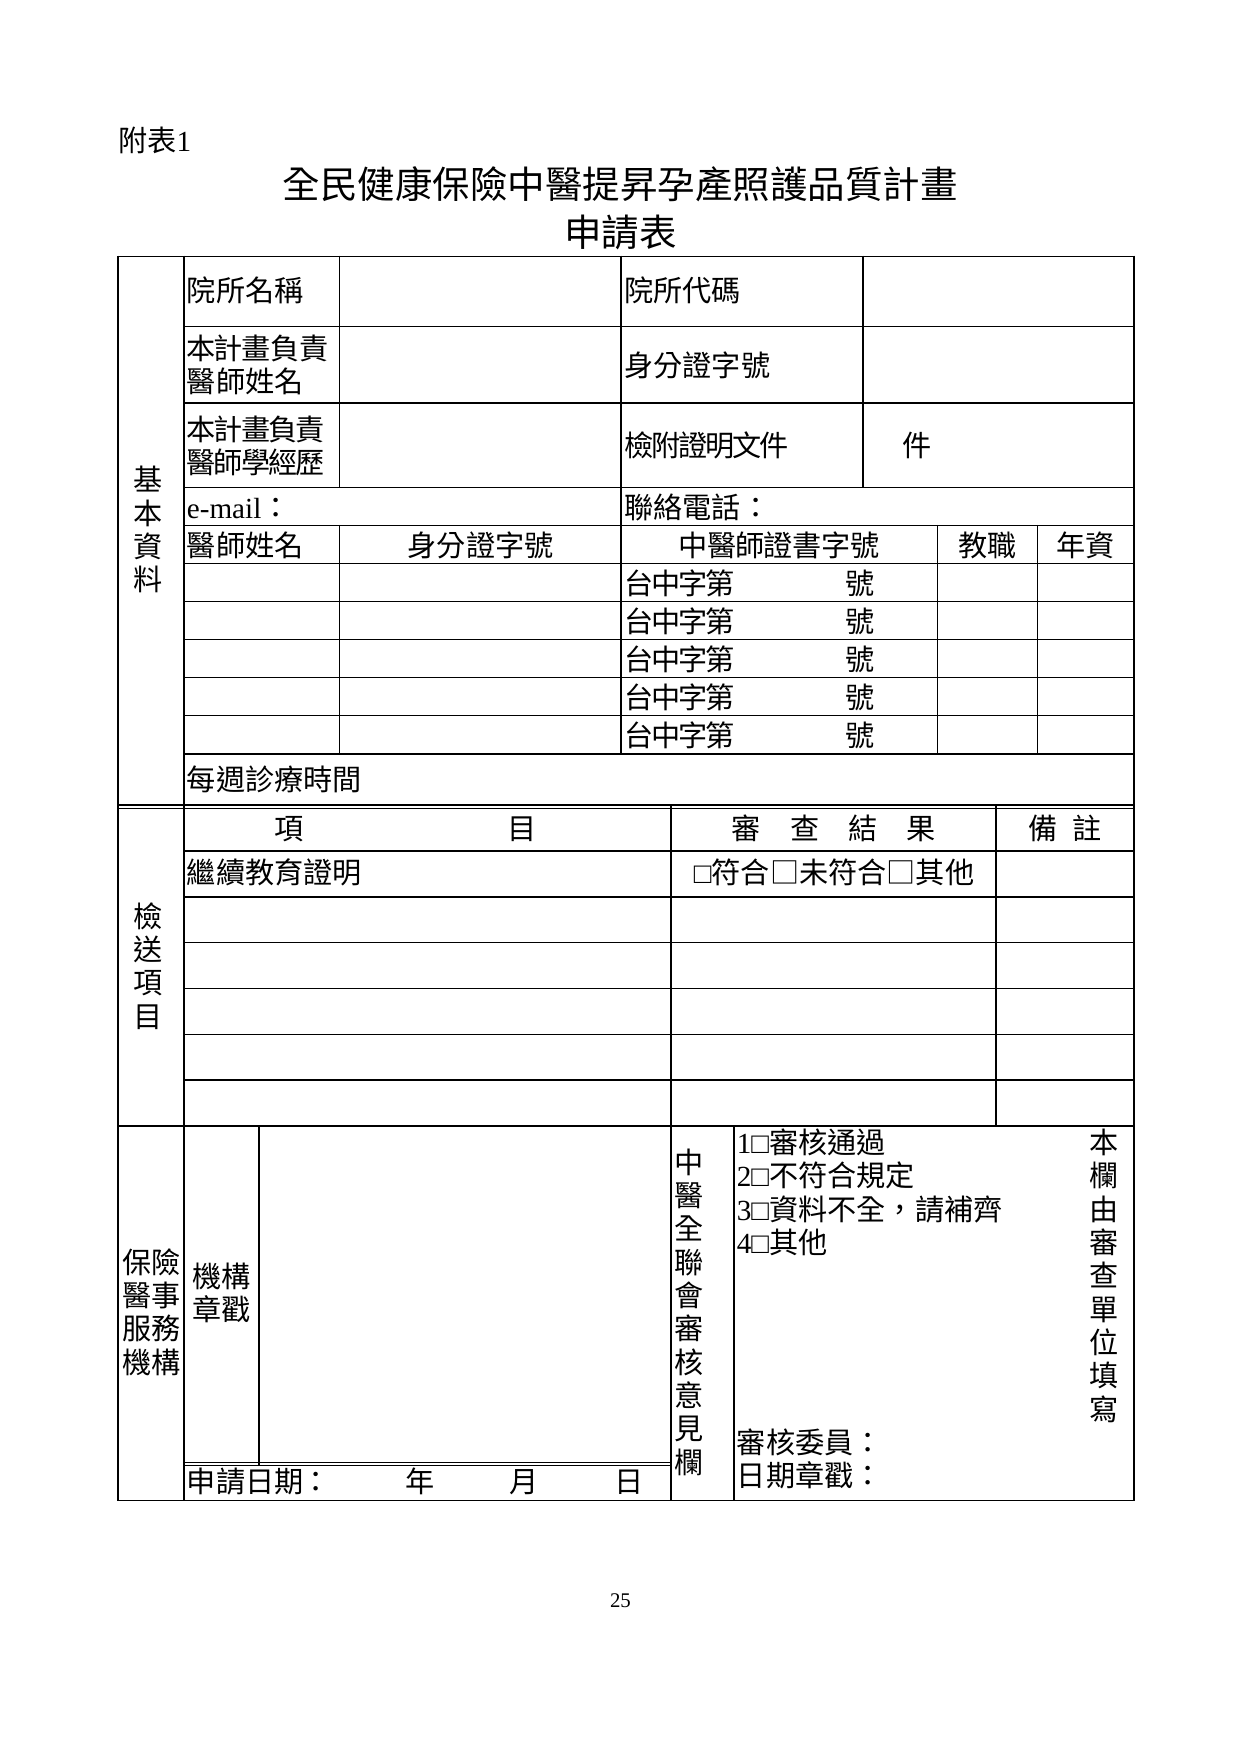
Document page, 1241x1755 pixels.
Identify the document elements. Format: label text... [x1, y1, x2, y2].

table_cell [672, 989, 995, 1033]
table_cell 1□審核通過 2□不符合規定 3□資料不全，請補齊 4□其他 審核委員： 日期章戳： [735, 1127, 1075, 1499]
table_header 院所名稱 [185, 257, 339, 326]
table_cell [672, 898, 995, 942]
table_header [340, 257, 620, 326]
text 申請表 [118, 208, 1122, 256]
table_cell [1038, 640, 1133, 677]
table_cell [340, 640, 620, 677]
table_cell [938, 640, 1037, 677]
table_cell 身分證字號 [340, 526, 620, 563]
table_cell [938, 716, 1037, 753]
table_cell 台中字第 號 [622, 602, 937, 639]
table_cell [1038, 564, 1133, 601]
table_cell 本欄由審查單位填寫 [1075, 1127, 1133, 1499]
table_header 院所代碼 [622, 257, 862, 326]
table_cell 申請日期： 年 月 日 [185, 1466, 670, 1499]
table_cell 年資 [1038, 526, 1133, 563]
table_cell [260, 1127, 670, 1462]
table_cell 中醫師證書字號 [622, 526, 937, 563]
table_cell [185, 602, 339, 639]
table_cell 本計畫負責醫師學經歷 [185, 404, 339, 487]
table_cell 備 註 [997, 809, 1133, 850]
table_cell [997, 989, 1133, 1033]
table_cell [340, 678, 620, 715]
table_cell 本計畫負責醫師姓名 [185, 327, 339, 402]
table_cell [997, 943, 1133, 988]
table_cell 台中字第 號 [622, 678, 937, 715]
table_cell [185, 678, 339, 715]
table_cell 台中字第 號 [622, 640, 937, 677]
table_cell [864, 327, 1133, 402]
table_cell [185, 1035, 670, 1079]
table_cell 檢送項目 [119, 809, 183, 1125]
table_cell [185, 898, 670, 942]
table_cell [997, 1081, 1133, 1125]
table_cell 醫師姓名 [185, 526, 339, 563]
table_cell [185, 943, 670, 988]
table_cell 審 查 結 果 [672, 809, 995, 850]
table_cell 聯絡電話： [622, 488, 1133, 525]
table_cell 中醫全聯會審核意見欄 [672, 1127, 733, 1499]
table_cell [340, 327, 620, 402]
table_cell 件 [864, 404, 1133, 487]
table_cell [340, 716, 620, 753]
table_cell [185, 1081, 670, 1125]
table_cell [340, 564, 620, 601]
table_cell 檢附證明文件 [622, 404, 862, 487]
table_cell [1038, 602, 1133, 639]
table_cell 身分證字號 [622, 327, 862, 402]
table_cell [340, 602, 620, 639]
table_cell [340, 404, 620, 487]
table_cell [185, 640, 339, 677]
table_cell □符合□未符合□其他 [672, 852, 995, 896]
table_cell [1038, 678, 1133, 715]
table_cell [672, 1035, 995, 1079]
table_cell e-mail： [185, 488, 620, 525]
table_cell 每週診療時間 [185, 755, 1133, 804]
table_cell 台中字第 號 [622, 716, 937, 753]
table_cell 繼續教育證明 [185, 852, 670, 896]
table_cell [997, 1035, 1133, 1079]
table_cell [1038, 716, 1133, 753]
table_cell [938, 564, 1037, 601]
table_cell 機構章戳 [185, 1127, 258, 1462]
table_cell [997, 852, 1133, 896]
table_cell [997, 898, 1133, 942]
table_cell [185, 564, 339, 601]
table_header [864, 257, 1133, 326]
text 全民健康保險中醫提昇孕產照護品質計畫 [118, 160, 1122, 208]
table_cell [185, 989, 670, 1033]
table_cell 教職 [938, 526, 1037, 563]
table_cell 保險醫事服務機構 [119, 1127, 183, 1499]
table_header 基本資料 [119, 257, 183, 804]
table_cell [938, 602, 1037, 639]
text 附表1 [118, 118, 1122, 160]
table_cell [672, 1081, 995, 1125]
table_cell 台中字第 號 [622, 564, 937, 601]
table_cell [938, 678, 1037, 715]
table_cell 項 目 [185, 809, 670, 850]
table_cell [185, 716, 339, 753]
table_cell [672, 943, 995, 988]
